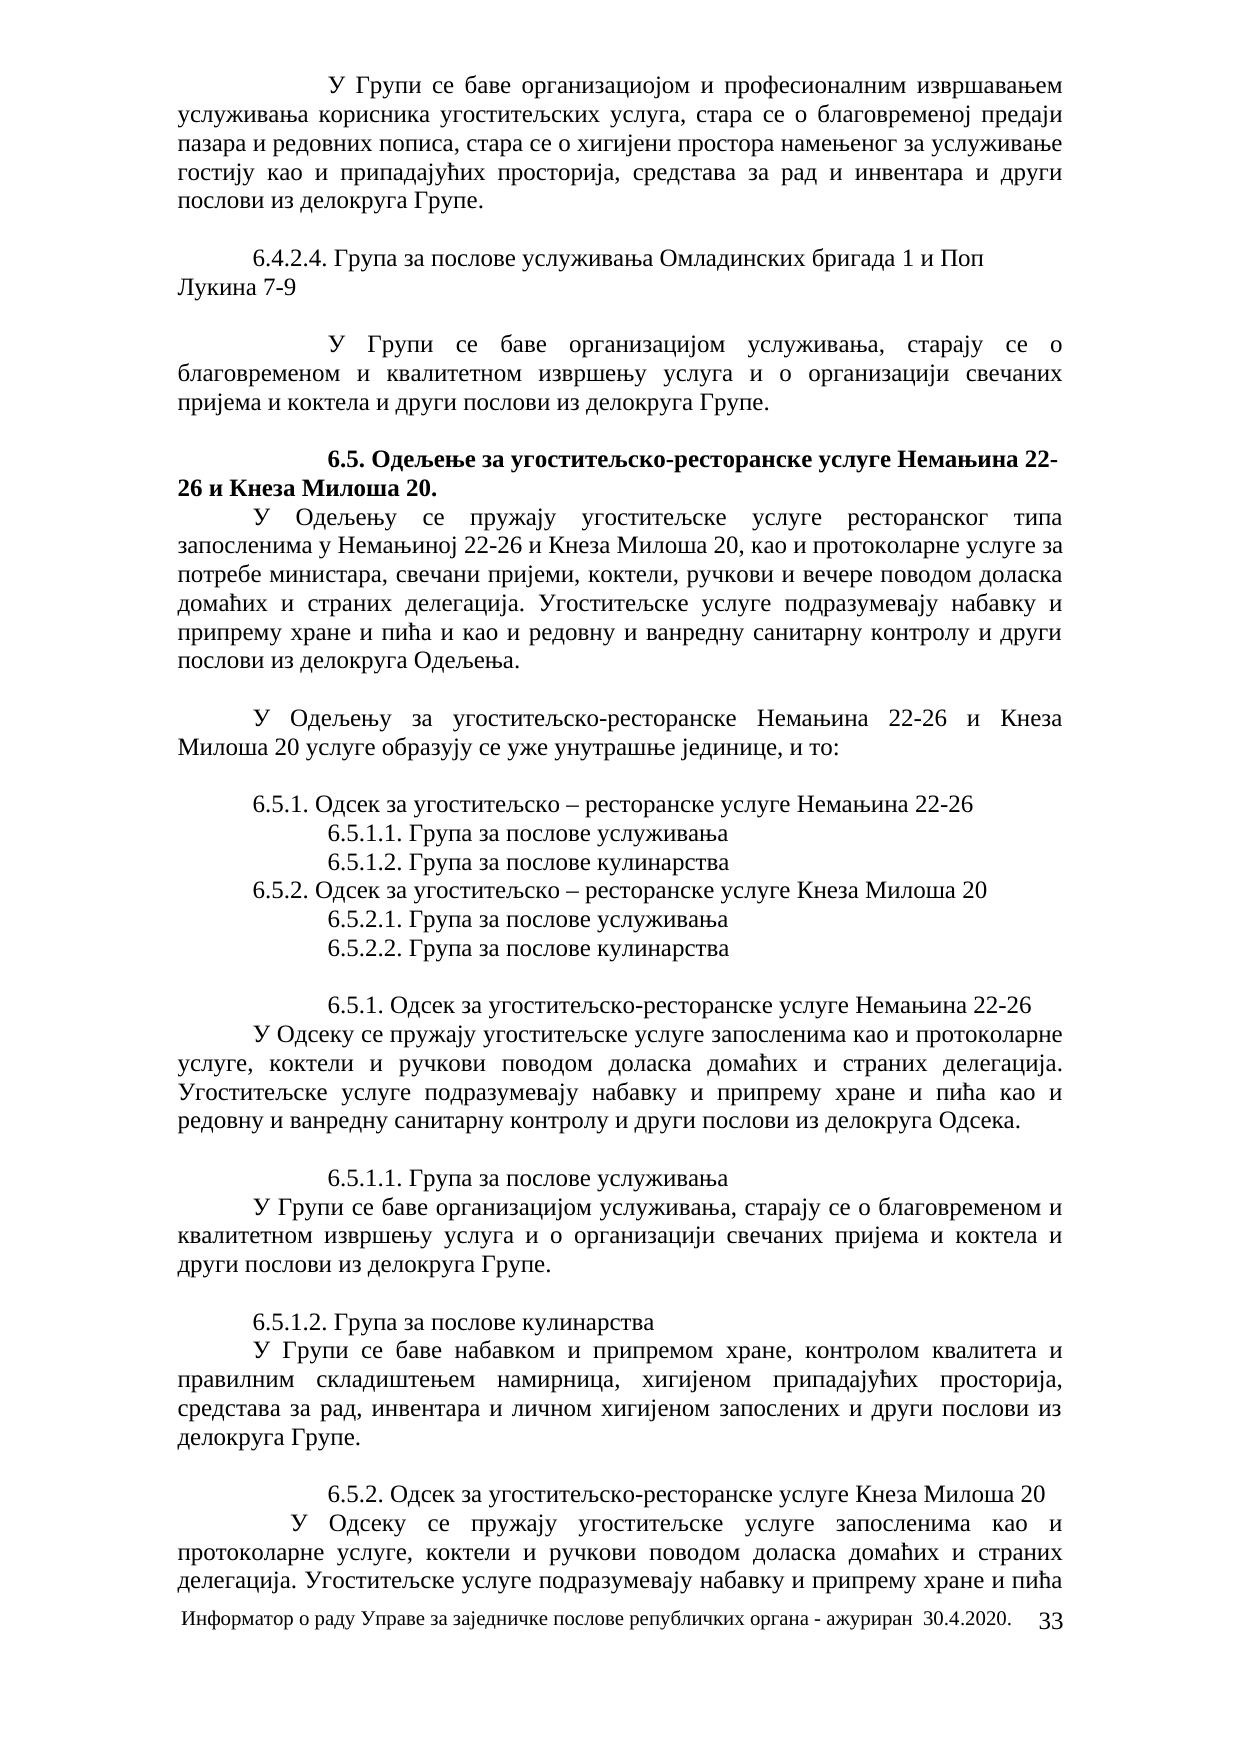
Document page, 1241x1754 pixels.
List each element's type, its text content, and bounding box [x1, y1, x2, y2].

text 6.5.2. Одсек за угоститељско-ресторанске услуге Кнеза Милоша 20 [177, 1479, 1063, 1508]
text 6.5.1.2. Група за послове кулинарства [177, 847, 1063, 875]
text 6.5. Одељење за угоститељско-ресторанске услуге Немањина 22-26 и Кнеза Милоша 20. [177, 444, 1063, 502]
text 6.5.1.2. Група за послове кулинарства [177, 1307, 1063, 1335]
text У Групи се баве набавком и припремом хране, контролом квалитета и правилним складиштењем намирница, хигијеном припадајућих просторија, средстава за рад, инвентара и личном хигијеном запослених и други послови из делокруга Групе. [177, 1335, 1063, 1450]
text 6.5.1.1. Група за послове услуживања [177, 1163, 1063, 1192]
text У Одсеку се пружају угоститељске услуге запосленима као и протоколарне услуге, коктели и ручкови поводом доласка домаћих и страних делегација. Угоститељске услуге подразумевају набавку и припрему хране и пића [177, 1508, 1063, 1594]
text 6.5.1. Одсек за угоститељско – ресторанске услуге Немањина 22-26 [177, 789, 1063, 818]
text У Групи се баве организацијом услуживања, старају се о благовременом и квалитетном извршењу услуга и о организацији свечаних пријема и коктела и други послови из делокруга Групе. [177, 1192, 1063, 1278]
text 6.5.1. Одсек за угоститељско-ресторанске услуге Немањина 22-26 [177, 990, 1063, 1019]
text 6.5.2.1. Група за послове услуживања [177, 904, 1063, 933]
text У Одељењу се пружају угоститељске услуге ресторанског типа запосленима у Немањиној 22-26 и Кнеза Милоша 20, као и протоколарне услуге за потребе министара, свечани пријеми, коктели, ручкови и вечере поводом доласка домаћих и страних делегација. Угоститељске услуге подразумевају набавку и припрему хране и пића и као и редовну и ванредну санитарну контролу и други послови из делокруга Одељења. [177, 502, 1063, 674]
text 6.5.2. Одсек за угоститељско – ресторанске услуге Кнеза Милоша 20 [177, 875, 1081, 904]
text 6.5.2.2. Група за послове кулинарства [177, 933, 1063, 962]
text 6.5.1.1. Група за послове услуживања [177, 818, 1063, 847]
text У Групи се баве организацијом услуживања, старају се о благовременом и квалитетном извршењу услуга и о организацији свечаних пријема и коктела и други послови из делокруга Групе. [177, 329, 1063, 415]
text У Одсеку се пружају угоститељске услуге запосленима као и протоколарне услуге, коктели и ручкови поводом доласка домаћих и страних делегација. Угоститељске услуге подразумевају набавку и припрему хране и пића као и редовну и ванредну санитарну контролу и други послови из делокруга Одсека. [177, 1019, 1063, 1134]
text У Групи се баве организациојом и професионалним извршавањем услуживања корисника угоститељских услуга, стара се о благовременој предаји пазара и редовних пописа, стара се о хигијени простора намењеног за услуживање гостију као и припадајућих просторија, средстава за рад и инвентара и други послови из делокруга Групе. [177, 70, 1063, 214]
text 6.4.2.4. Група за послове услуживања Омладинских бригада 1 и Поп Лукина 7-9 [177, 243, 1063, 300]
text У Одељењу за угоститељско-ресторанске Немањина 22-26 и Кнеза Милоша 20 услуге образују се уже унутрашње јединице, и то: [177, 703, 1063, 760]
